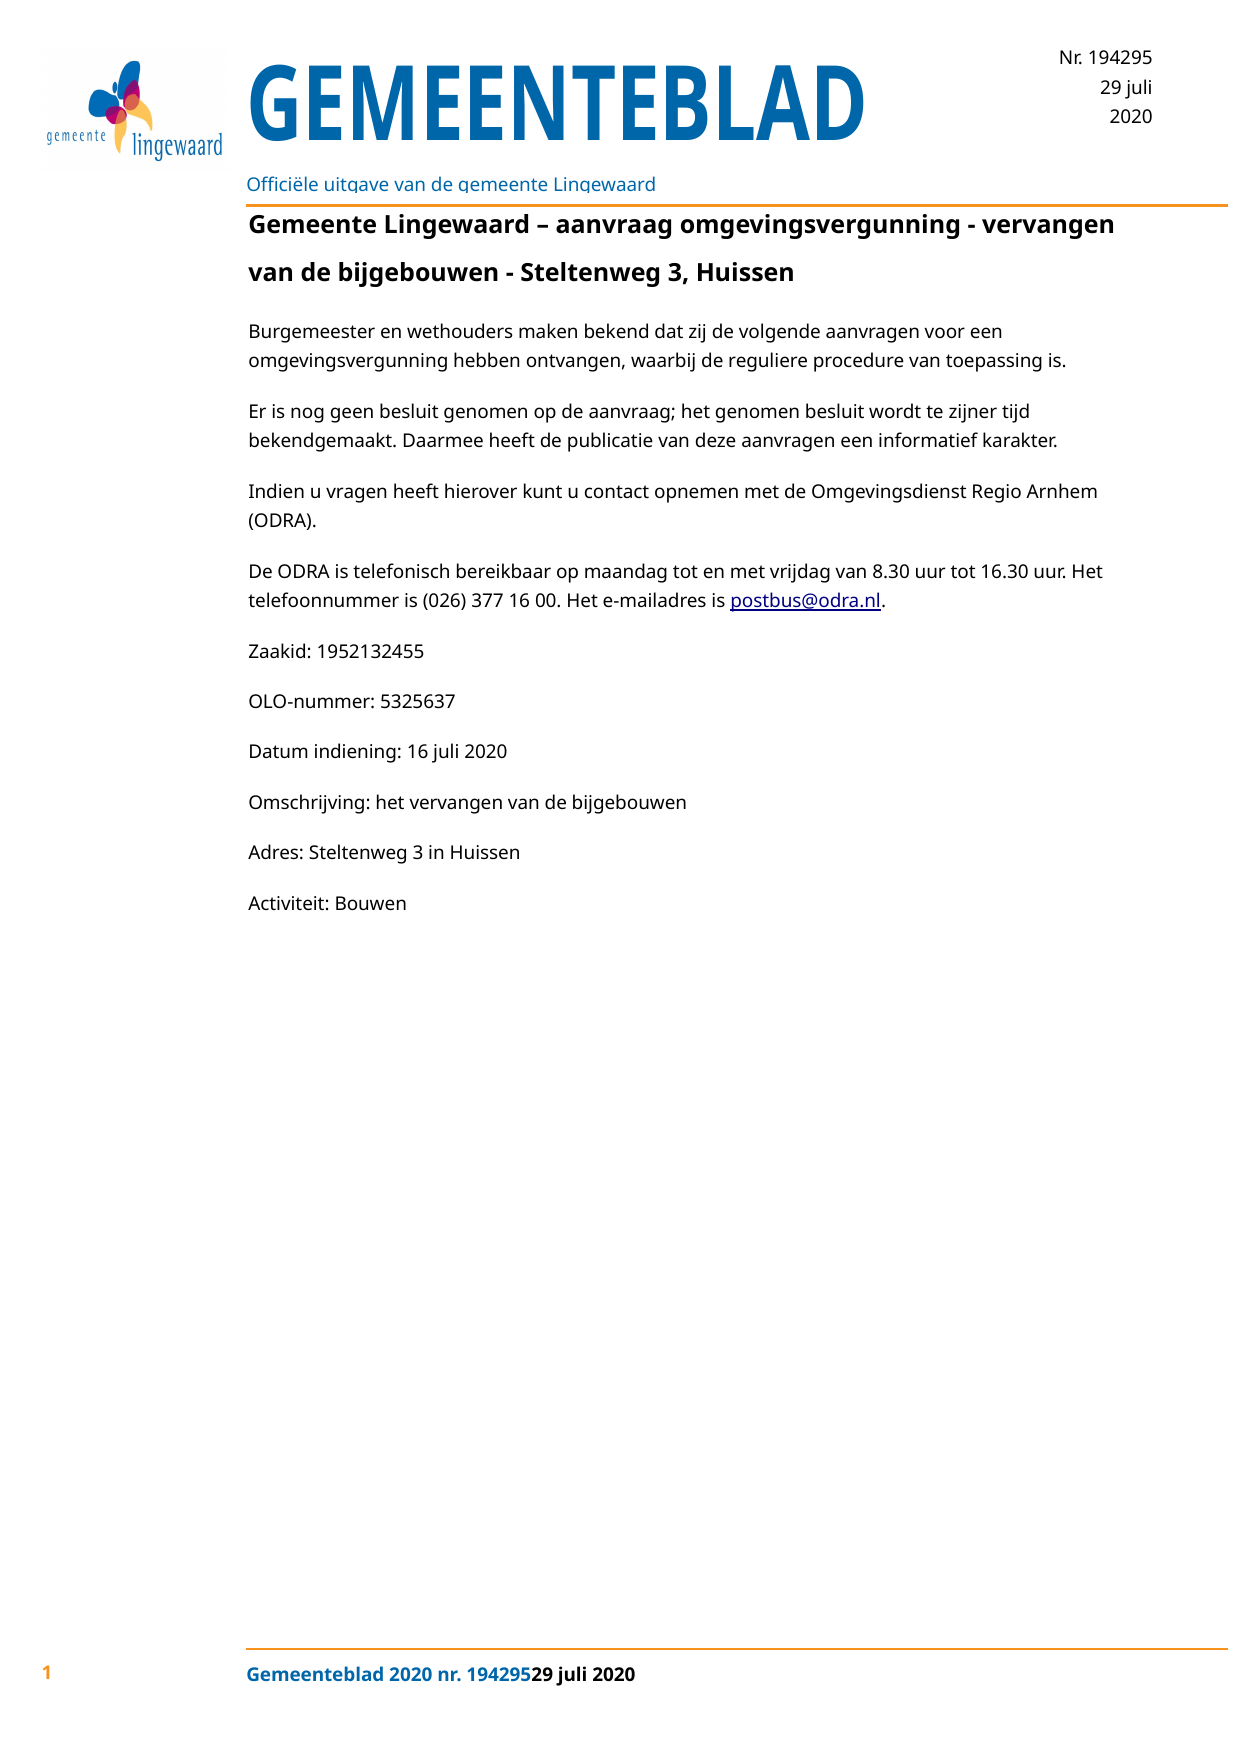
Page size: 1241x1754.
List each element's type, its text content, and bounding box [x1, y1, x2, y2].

picture [41, 47, 231, 172]
text Burgemeester en wethouders maken bekend dat zij de volgende aanvragen voor een omgevingsvergunning hebben ontvangen, waarbij de reguliere procedure van toepassing is. [248, 318, 1152, 373]
text Zaakid: 1952132455 [248, 638, 1152, 664]
text Activiteit: Bouwen [248, 890, 1152, 916]
text Er is nog geen besluit genomen op de aanvraag; het genomen besluit wordt te zijner tijd bekendgemaakt. Daarmee heeft de publicatie van deze aanvragen een informatief karakter. [248, 398, 1152, 453]
text De ODRA is telefonisch bereikbaar op maandag tot en met vrijdag van 8.30 uur tot 16.30 uur. Het telefoonnummer is (026) 377 16 00. Het e-mailadres is postbus@odra.nl. [248, 558, 1152, 613]
text OLO-nummer: 5325637 [248, 688, 1152, 714]
text Omschrijving: het vervangen van de bijgebouwen [248, 789, 1152, 815]
text Indien u vragen heeft hierover kunt u contact opnemen met de Omgevingsdienst Regio Arnhem (ODRA). [248, 478, 1152, 533]
text Adres: Steltenweg 3 in Huissen [248, 839, 1152, 865]
text Datum indiening: 16 juli 2020 [248, 739, 1152, 764]
text Gemeente Lingewaard – aanvraag omgevingsvergunning - vervangen van de bijgebouwen - Steltenweg 3, Huissen [248, 207, 1152, 288]
